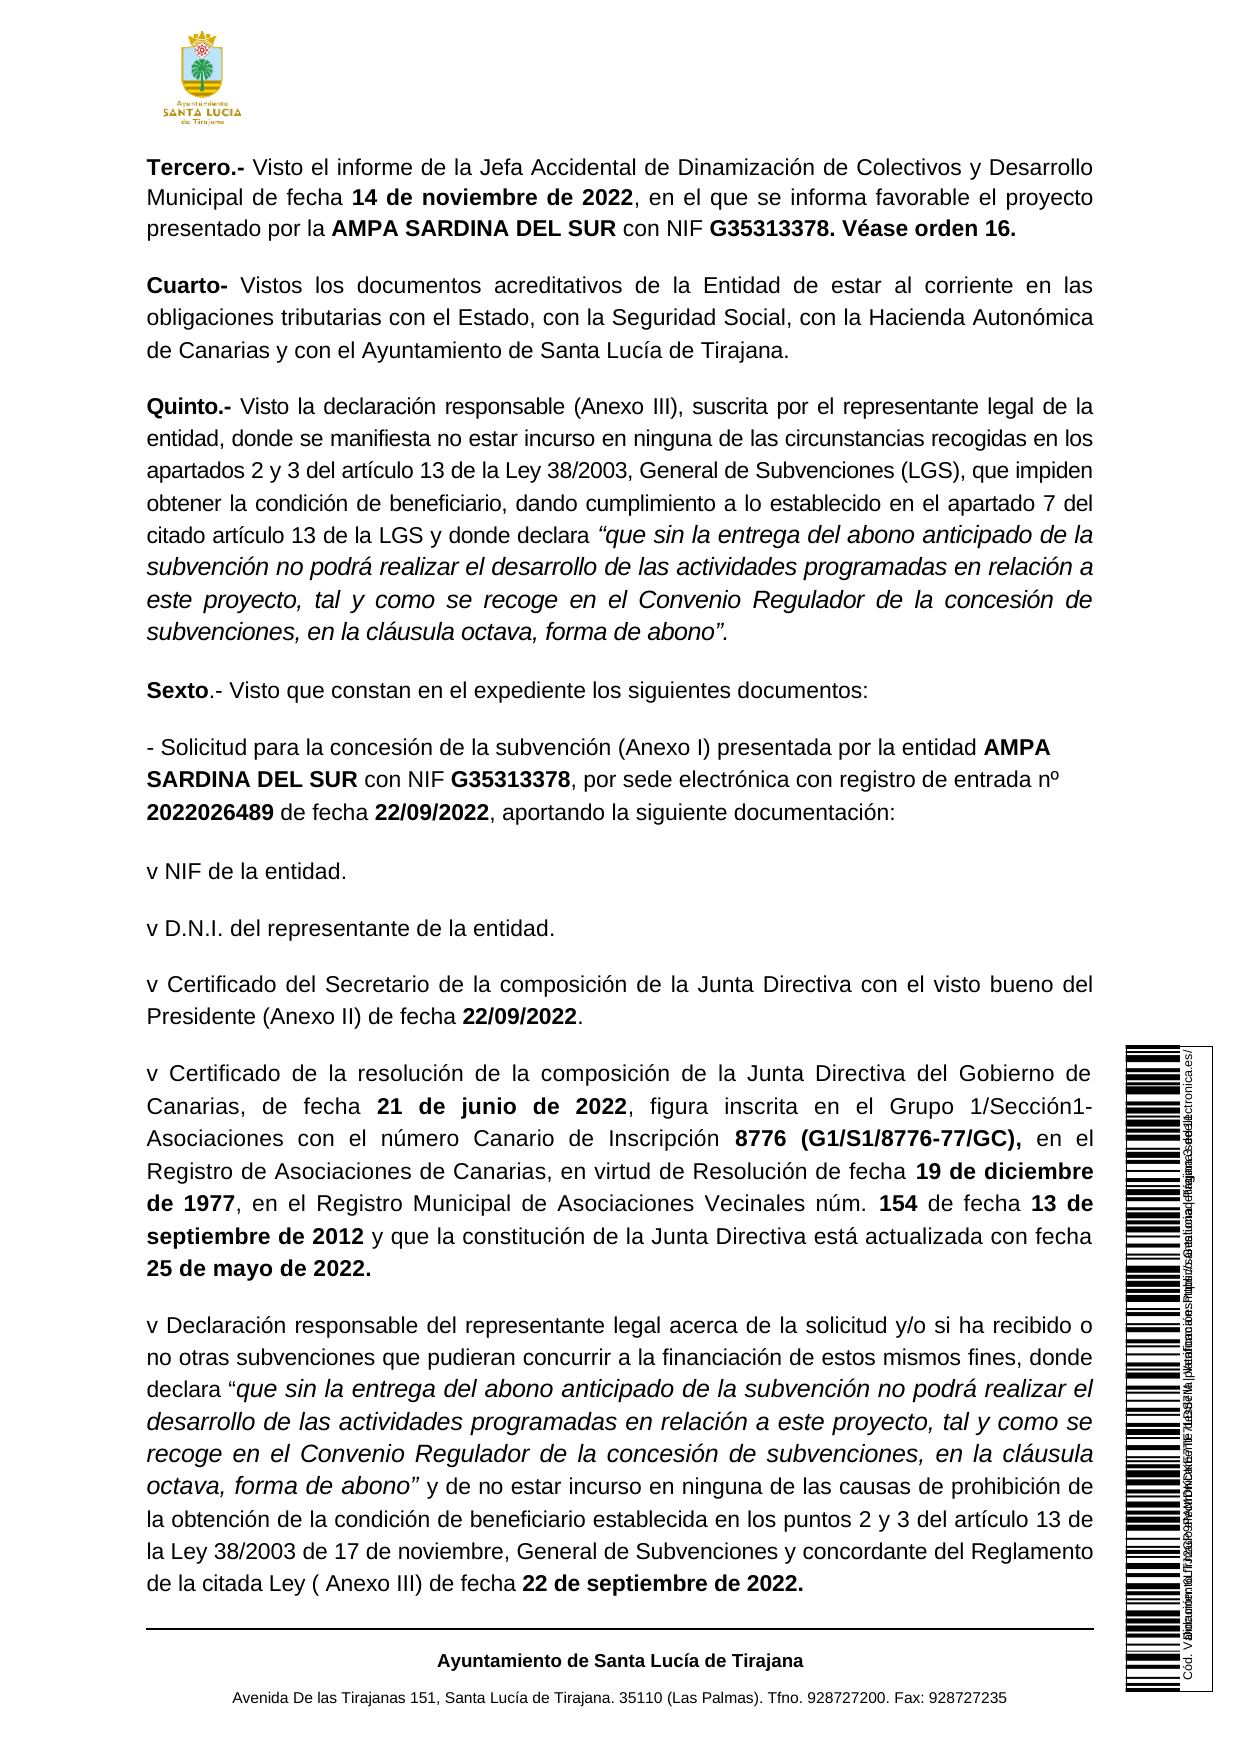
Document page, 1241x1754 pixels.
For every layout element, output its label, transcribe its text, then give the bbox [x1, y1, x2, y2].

text v Certificado del Secretario de la composición de la Junta Directiva con el visto bueno del Presidente (Anexo II) de fecha 22/09/2022. [146, 967, 1094, 1031]
text Ayuntamiento de Santa Lucía de Tirajana [146, 1651, 1094, 1672]
text Tercero.- Visto el informe de la Jefa Accidental de Dinamización de Colectivos y Desarrollo Municipal de fecha 14 de noviembre de 2022, en el que se informa favorable el proyecto presentado por la AMPA SARDINA DEL SUR con NIF G35313378. Véase orden 16. [146, 151, 1094, 243]
text v NIF de la entidad. [146, 858, 1094, 884]
text v D.N.I. del representante de la entidad. [146, 915, 1094, 941]
text v Certificado de la resolución de la composición de la Junta Directiva del Gobierno de Canarias, de fecha 21 de junio de 2022, figura inscrita en el Grupo 1/Sección1-Asociaciones con el número Canario de Inscripción 8776 (G1/S1/8776-77/GC), en el Registro de Asociaciones de Canarias, en virtud de Resolución de fecha 19 de diciembre de 1977, en el Registro Municipal de Asociaciones Vecinales núm. 154 de fecha 13 de septiembre de 2012 y que la constitución de la Junta Directiva está actualizada con fecha 25 de mayo de 2022. [146, 1056, 1094, 1283]
text - Solicitud para la concesión de la subvención (Anexo I) presentada por la entidad AMPA SARDINA DEL SUR con NIF G35313378, por sede electrónica con registro de entrada nº 2022026489 de fecha 22/09/2022, aportando la siguiente documentación: [146, 729, 1094, 827]
text Avenida De las Tirajanas 151, Santa Lucía de Tirajana. 35110 (Las Palmas). Tfno. 928727200. Fax: 928727235 [146, 1689, 1094, 1707]
text Sexto.- Visto que constan en el expediente los siguientes documentos: [146, 678, 1094, 704]
text Cuarto- Vistos los documentos acreditativos de la Entidad de estar al corriente en las obligaciones tributarias con el Estado, con la Seguridad Social, con la Hacienda Autonómica de Canarias y con el Ayuntamiento de Santa Lucía de Tirajana. [146, 267, 1094, 365]
text v Declaración responsable del representante legal acerca de la solicitud y/o si ha recibido o no otras subvenciones que pudieran concurrir a la financiación de estos mismos fines, donde declara “que sin la entrega del abono anticipado de la subvención no podrá realizar el desarrollo de las actividades programadas en relación a este proyecto, tal y como se recoge en el Convenio Regulador de la concesión de subvenciones, en la cláusula octava, forma de abono” y de no estar incurso en ninguna de las causas de prohibición de la obtención de la condición de beneficiario establecida en los puntos 2 y 3 del artículo 13 de la Ley 38/2003 de 17 de noviembre, General de Subvenciones y concordante del Reglamento de la citada Ley ( Anexo III) de fecha 22 de septiembre de 2022. [146, 1307, 1094, 1598]
picture [163, 31, 242, 126]
picture [1127, 1047, 1180, 1691]
text Quinto.- Visto la declaración responsable (Anexo III), suscrita por el representante legal de la entidad, donde se manifiesta no estar incurso en ninguna de las circunstancias recogidas en los apartados 2 y 3 del artículo 13 de la Ley 38/2003, General de Subvenciones (LGS), que impiden obtener la condición de beneficiario, dando cumplimiento a lo establecido en el apartado 7 del citado artículo 13 de la LGS y donde declara “que sin la entrega del abono anticipado de la subvención no podrá realizar el desarrollo de las actividades programadas en relación a este proyecto, tal y como se recoge en el Convenio Regulador de la concesión de subvenciones, en la cláusula octava, forma de abono”. [146, 388, 1094, 647]
table_header Cód. Validación: 6LTJ2GP9PAMDKDKE7TF7LDS7M | Verificación: https://santaluciadetirajana.sedelectronica.es/ Documento firmado electrónicamente desde la plataforma esPublico Gestiona | Página 3 de 11 [1180, 1047, 1212, 1691]
